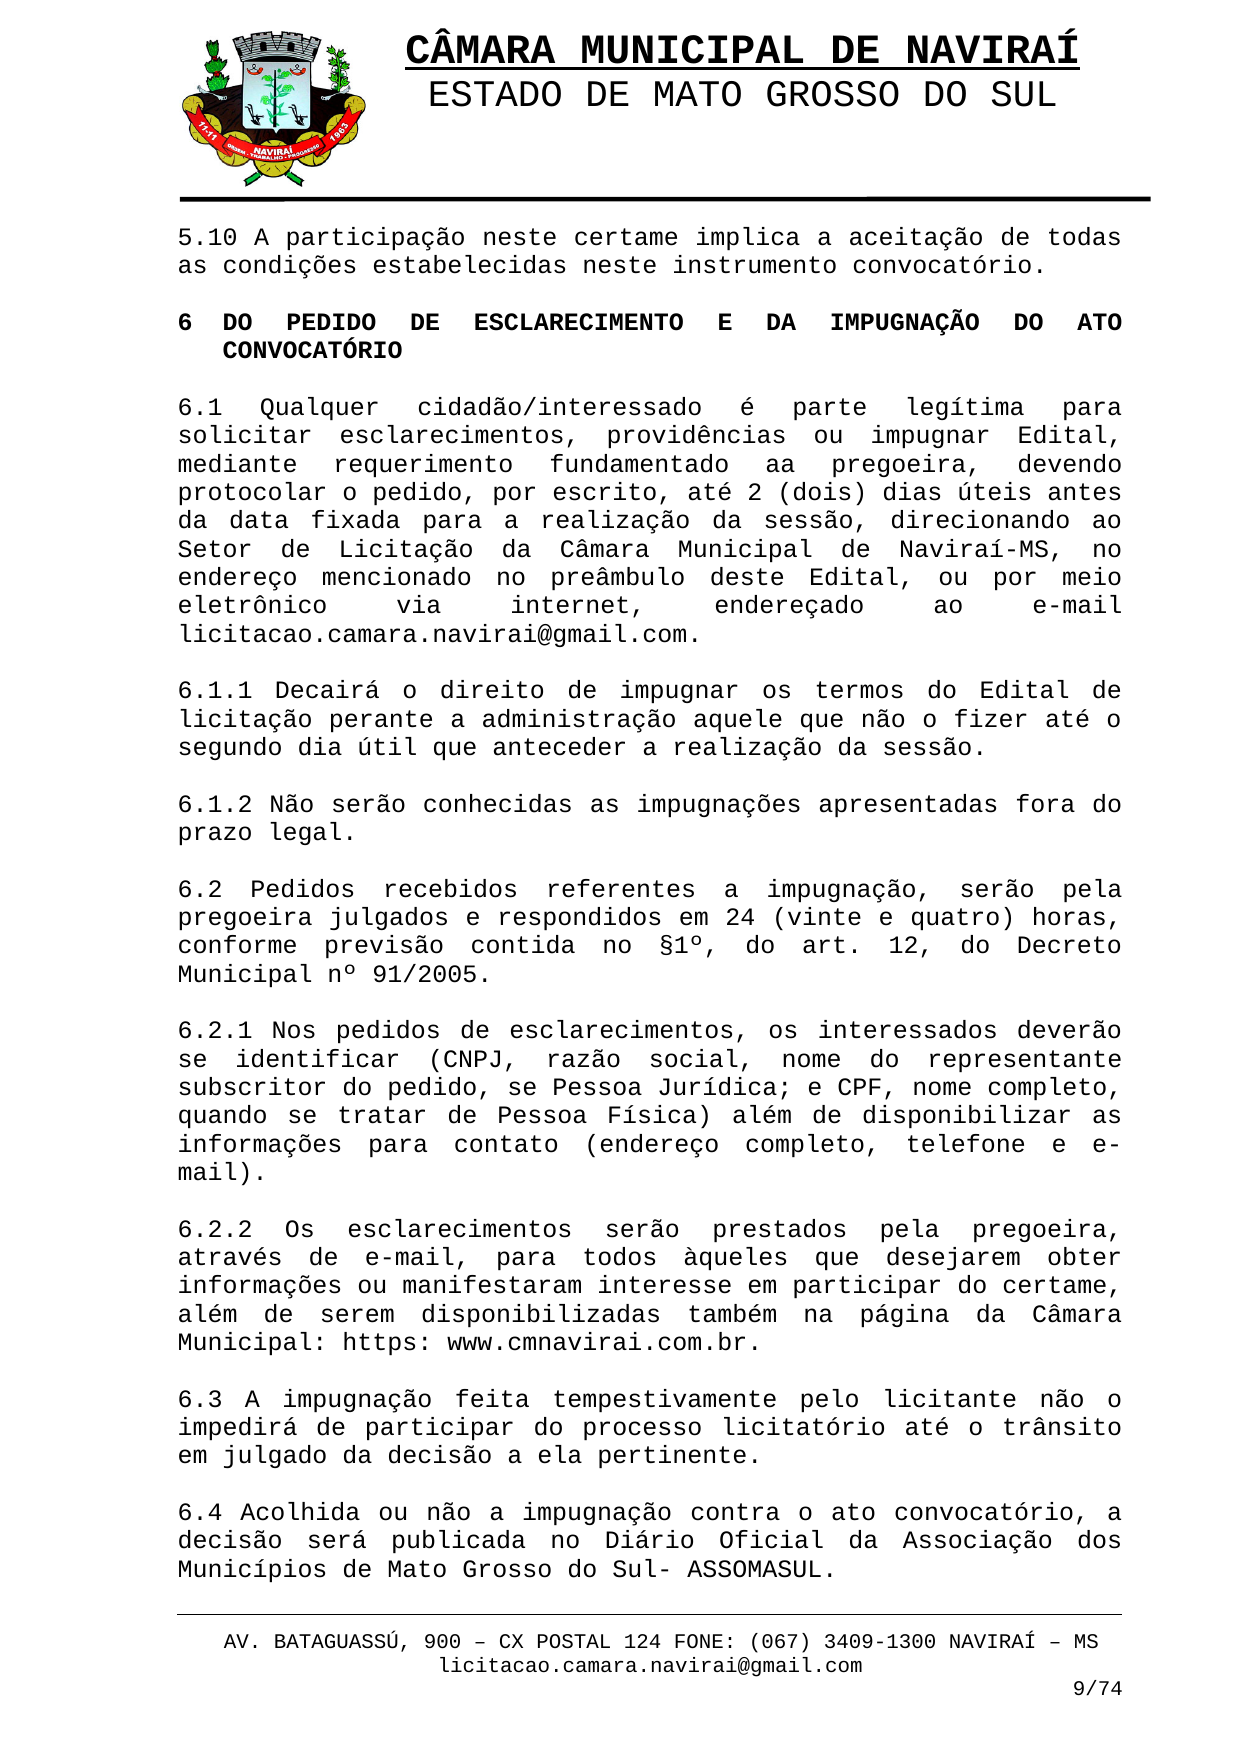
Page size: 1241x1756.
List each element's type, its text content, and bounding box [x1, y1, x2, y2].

text 6.2 Pedidos recebidos referentes a impugnação, serão pela pregoeira julgados e respondidos em 24 (vinte e quatro) horas, conforme previsão contida no §1º, do art. 12, do Decreto Municipal nº 91/2005. [177, 876, 1122, 989]
text 6.2.2 Os esclarecimentos serão prestados pela pregoeira, através de e-mail, para todos àqueles que desejarem obter informações ou manifestaram interesse em participar do certame, além de serem disponibilizadas também na página da Câmara Municipal: https: www.cmnavirai.com.br. [177, 1216, 1122, 1358]
text 6.1 Qualquer cidadão/interessado é parte legítima para solicitar esclarecimentos, providências ou impugnar Edital, mediante requerimento fundamentado aa pregoeira, devendo protocolar o pedido, por escrito, até 2 (dois) dias úteis antes da data fixada para a realização da sessão, direcionando ao Setor de Licitação da Câmara Municipal de Naviraí-MS, no endereço mencionado no preâmbulo deste Edital, ou por meio eletrônico via internet, endereçado ao e-mail licitacao.camara.navirai@gmail.com. [177, 394, 1122, 649]
text 6.3 A impugnação feita tempestivamente pelo licitante não o impedirá de participar do processo licitatório até o trânsito em julgado da decisão a ela pertinente. [177, 1386, 1122, 1471]
text 5.10 A participação neste certame implica a aceitação de todas as condições estabelecidas neste instrumento convocatório. [177, 224, 1122, 281]
text 6.2.1 Nos pedidos de esclarecimentos, os interessados deverão se identificar (CNPJ, razão social, nome do representante subscritor do pedido, se Pessoa Jurídica; e CPF, nome completo, quando se tratar de Pessoa Física) além de disponibilizar as informações para contato (endereço completo, telefone e e-mail). [177, 1018, 1122, 1188]
list DO PEDIDO DE ESCLARECIMENTO E DA IMPUGNAÇÃO DO ATO CONVOCATÓRIO [177, 309, 1122, 366]
text 6.1.2 Não serão conhecidas as impugnações apresentadas fora do prazo legal. [177, 791, 1122, 848]
text 6.1.1 Decairá o direito de impugnar os termos do Edital de licitação perante a administração aquele que não o fizer até o segundo dia útil que anteceder a realização da sessão. [177, 678, 1122, 763]
text 6.4 Acolhida ou não a impugnação contra o ato convocatório, a decisão será publicada no Diário Oficial da Associação dos Municípios de Mato Grosso do Sul- ASSOMASUL. [177, 1499, 1122, 1584]
